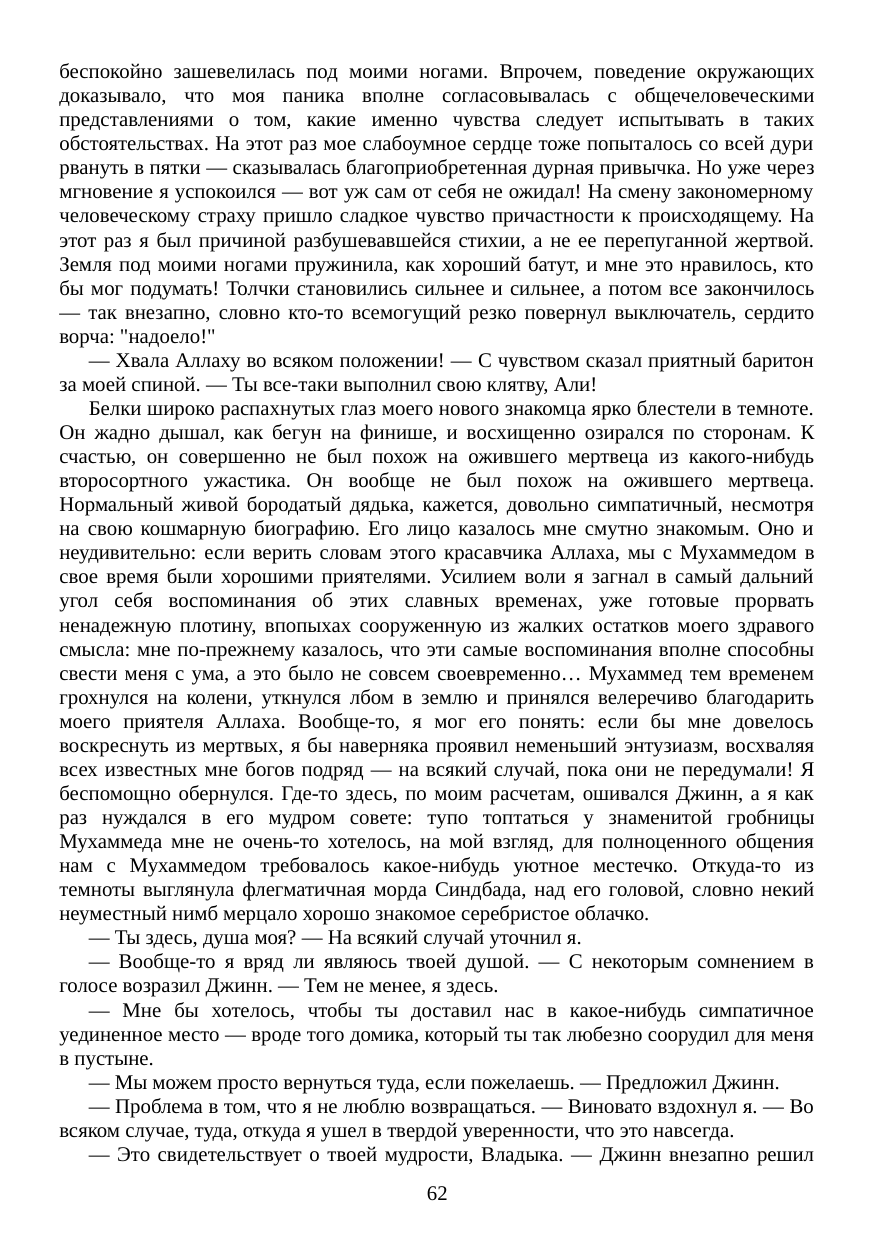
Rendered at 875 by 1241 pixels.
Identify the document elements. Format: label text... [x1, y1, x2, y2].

text — Хвала Аллаху во всяком положении! — С чувством сказал приятный баритон за моей спиной. — Ты все-таки выполнил свою клятву, Али! [59, 348, 815, 396]
text — Мне бы хотелось, чтобы ты доставил нас в какое-нибудь симпатичное уединенное место — вроде того домика, который ты так любезно соорудил для меня в пустыне. [59, 997, 815, 1070]
text — Это свидетельствует о твоей мудрости, Владыка. — Джинн внезапно решил [59, 1142, 815, 1166]
text — Мы можем просто вернуться туда, если пожелаешь. — Предложил Джинн. [59, 1070, 815, 1094]
text — Проблема в том, что я не люблю возвращаться. — Виновато вздохнул я. — Во всяком случае, туда, откуда я ушел в твердой уверенности, что это навсегда. [59, 1094, 815, 1142]
text — Ты здесь, душа моя? — На всякий случай уточнил я. [59, 925, 815, 949]
text — Вообще-то я вряд ли являюсь твоей душой. — С некоторым сомнением в голосе возразил Джинн. — Тем не менее, я здесь. [59, 949, 815, 997]
text Белки широко распахнутых глаз моего нового знакомца ярко блестели в темноте. Он жадно дышал, как бегун на финише, и восхищенно озирался по сторонам. К счастью, он совершенно не был похож на ожившего мертвеца из какого-нибудь второсортного ужастика. Он вообще не был похож на ожившего мертвеца. Нормальный живой бородатый дядька, кажется, довольно симпатичный, несмотря на свою кошмарную биографию. Его лицо казалось мне смутно знакомым. Оно и неудивительно: если верить словам этого красавчика Аллаха, мы с Мухаммедом в свое время были хорошими приятелями. Усилием воли я загнал в самый дальний угол себя воспоминания об этих славных временах, уже готовые прорвать ненадежную плотину, впопыхах сооруженную из жалких остатков моего здравого смысла: мне по-прежнему казалось, что эти самые воспоминания вполне способны свести меня с ума, а это было не совсем своевременно… Мухаммед тем временем грохнулся на колени, уткнулся лбом в землю и принялся велеречиво благодарить моего приятеля Аллаха. Вообще-то, я мог его понять: если бы мне довелось воскреснуть из мертвых, я бы наверняка проявил неменьший энтузиазм, восхваляя всех известных мне богов подряд — на всякий случай, пока они не передумали! Я беспомощно обернулся. Где-то здесь, по моим расчетам, ошивался Джинн, а я как раз нуждался в его мудром совете: тупо топтаться у знаменитой гробницы Мухаммеда мне не очень-то хотелось, на мой взгляд, для полноценного общения нам с Мухаммедом требовалось какое-нибудь уютное местечко. Откуда-то из темноты выглянула флегматичная морда Синдбада, над его головой, словно некий неуместный нимб мерцало хорошо знакомое серебристое облачко. [59, 396, 815, 925]
text беспокойно зашевелилась под моими ногами. Впрочем, поведение окружающих доказывало, что моя паника вполне согласовывалась с общечеловеческими представлениями о том, какие именно чувства следует испытывать в таких обстоятельствах. На этот раз мое слабоумное сердце тоже попыталось со всей дури рвануть в пятки — сказывалась благоприобретенная дурная привычка. Но уже через мгновение я успокоился — вот уж сам от себя не ожидал! На смену закономерному человеческому страху пришло сладкое чувство причастности к происходящему. На этот раз я был причиной разбушевавшейся стихии, а не ее перепуганной жертвой. Земля под моими ногами пружинила, как хороший батут, и мне это нравилось, кто бы мог подумать! Толчки становились сильнее и сильнее, а потом все закончилось — так внезапно, словно кто-то всемогущий резко повернул выключатель, сердито ворча: "надоело!" [59, 59, 815, 348]
